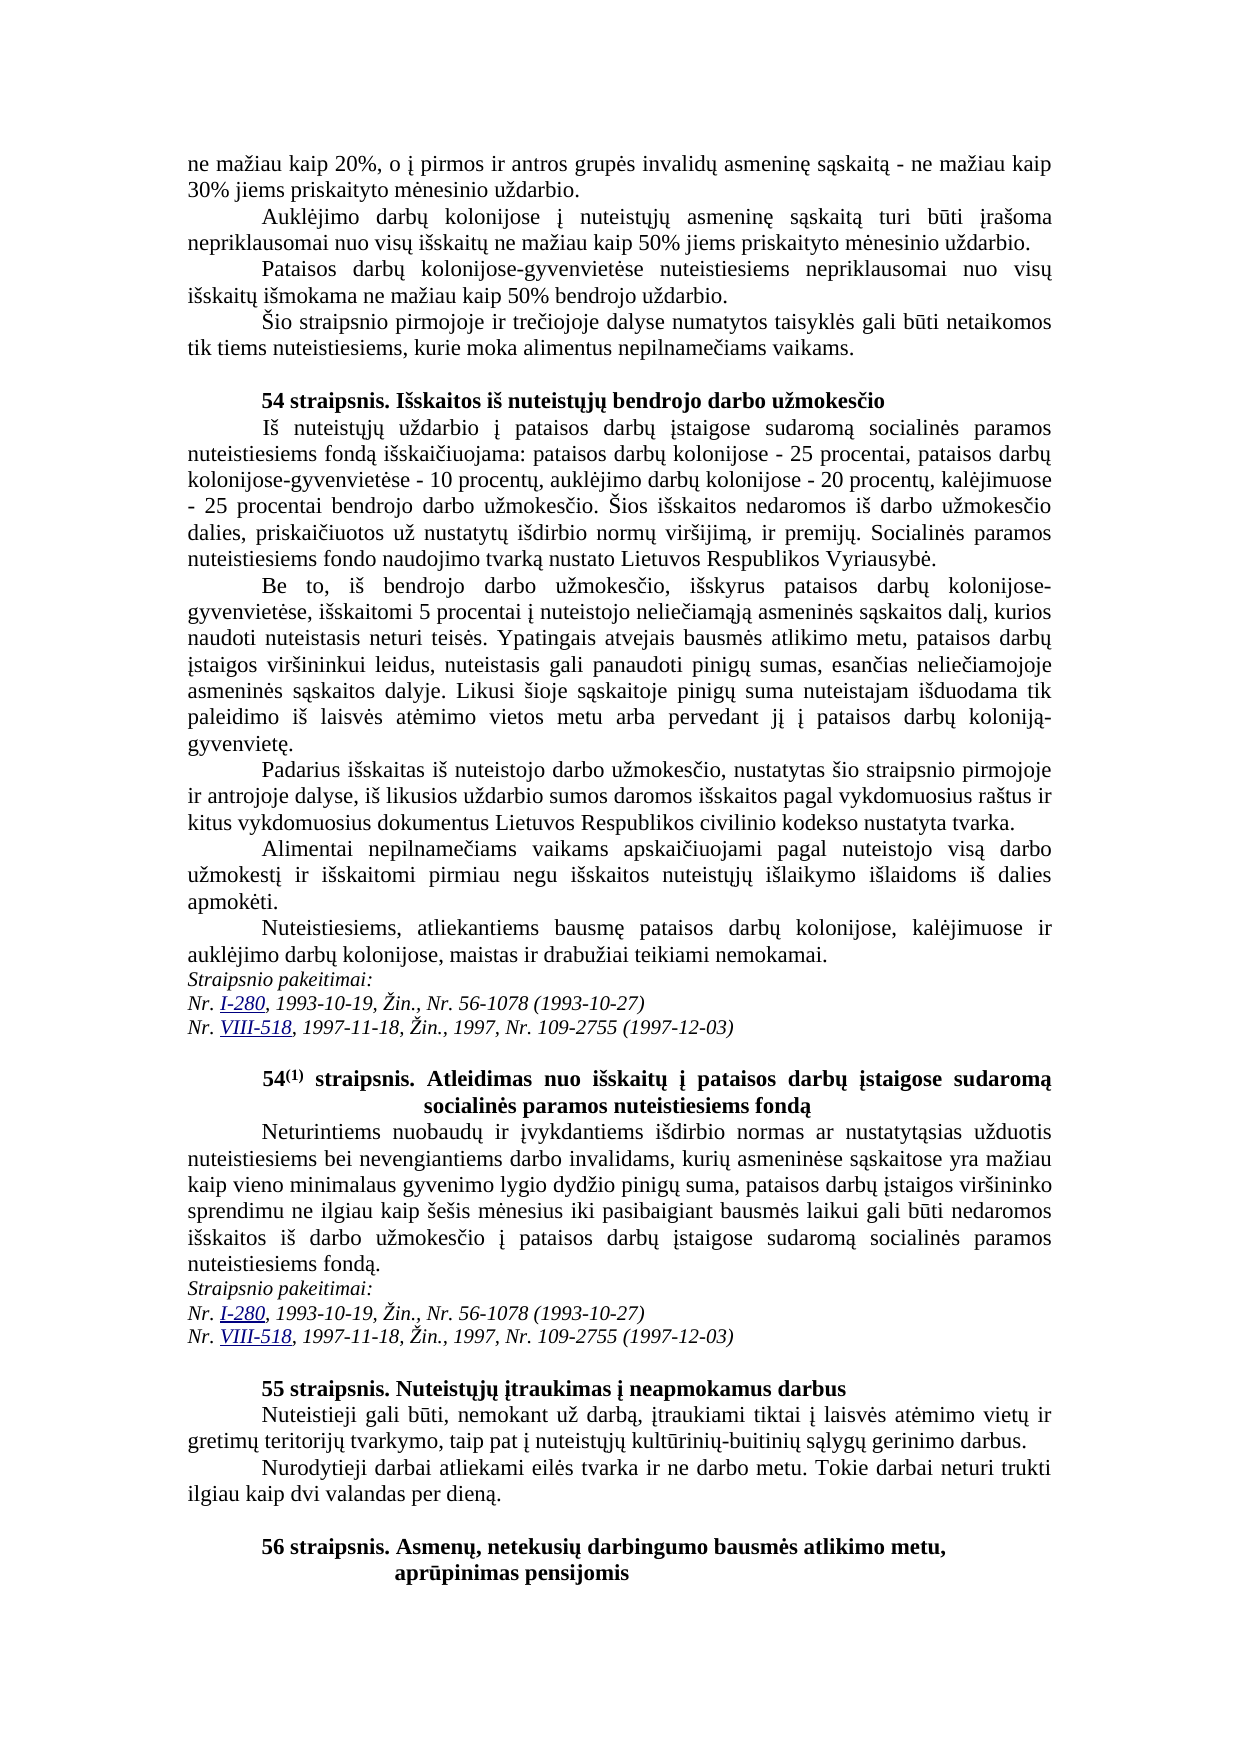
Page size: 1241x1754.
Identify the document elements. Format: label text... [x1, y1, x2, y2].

text Nr. VIII-518, 1997-11-18, Žin., 1997, Nr. 109-2755 (1997-12-03) [187, 1015, 1053, 1039]
text Be to, iš bendrojo darbo užmokesčio, išskyrus pataisos darbų kolonijose-gyvenvietėse, išskaitomi 5 procentai į nuteistojo neliečiamąją asmeninės sąskaitos dalį, kurios naudoti nuteistasis neturi teisės. Ypatingais atvejais bausmės atlikimo metu, pataisos darbų įstaigos viršininkui leidus, nuteistasis gali panaudoti pinigų sumas, esančias neliečiamojoje asmeninės sąskaitos dalyje. Likusi šioje sąskaitoje pinigų suma nuteistajam išduodama tik paleidimo iš laisvės atėmimo vietos metu arba pervedant jį į pataisos darbų koloniją-gyvenvietę. [187, 572, 1053, 756]
text 54(1) straipsnis. Atleidimas nuo išskaitų į pataisos darbų įstaigose sudaromą socialinės paramos nuteistiesiems fondą [262, 1066, 1053, 1118]
text Nurodytieji darbai atliekami eilės tvarka ir ne darbo metu. Tokie darbai neturi trukti ilgiau kaip dvi valandas per dieną. [187, 1454, 1053, 1507]
text Straipsnio pakeitimai: [187, 967, 1053, 991]
text Pataisos darbų kolonijose-gyvenvietėse nuteistiesiems nepriklausomai nuo visų išskaitų išmokama ne mažiau kaip 50% bendrojo uždarbio. [187, 255, 1053, 308]
text Nr. I-280, 1993-10-19, Žin., Nr. 56-1078 (1993-10-27) [187, 1300, 1053, 1324]
text Nuteistieji gali būti, nemokant už darbą, įtraukiami tiktai į laisvės atėmimo vietų ir gretimų teritorijų tvarkymo, taip pat į nuteistųjų kultūrinių-buitinių sąlygų gerinimo darbus. [187, 1401, 1053, 1454]
text Nr. VIII-518, 1997-11-18, Žin., 1997, Nr. 109-2755 (1997-12-03) [187, 1324, 1053, 1348]
text ne mažiau kaip 20%, o į pirmos ir antros grupės invalidų asmeninę sąskaitą - ne mažiau kaip 30% jiems priskaityto mėnesinio uždarbio. [187, 150, 1053, 203]
text Nr. I-280, 1993-10-19, Žin., Nr. 56-1078 (1993-10-27) [187, 991, 1053, 1015]
text Straipsnio pakeitimai: [187, 1276, 1053, 1300]
text Iš nuteistųjų uždarbio į pataisos darbų įstaigose sudaromą socialinės paramos nuteistiesiems fondą išskaičiuojama: pataisos darbų kolonijose - 25 procentai, pataisos darbų kolonijose-gyvenvietėse - 10 procentų, auklėjimo darbų kolonijose - 20 procentų, kalėjimuose - 25 procentai bendrojo darbo užmokesčio. Šios išskaitos nedaromos iš darbo užmokesčio dalies, priskaičiuotos už nustatytų išdirbio normų viršijimą, ir premijų. Socialinės paramos nuteistiesiems fondo naudojimo tvarką nustato Lietuvos Respublikos Vyriausybė. [187, 413, 1053, 572]
text Neturintiems nuobaudų ir įvykdantiems išdirbio normas ar nustatytąsias užduotis nuteistiesiems bei nevengiantiems darbo invalidams, kurių asmeninėse sąskaitose yra mažiau kaip vieno minimalaus gyvenimo lygio dydžio pinigų suma, pataisos darbų įstaigos viršininko sprendimu ne ilgiau kaip šešis mėnesius iki pasibaigiant bausmės laikui gali būti nedaromos išskaitos iš darbo užmokesčio į pataisos darbų įstaigose sudaromą socialinės paramos nuteistiesiems fondą. [187, 1118, 1053, 1276]
text Šio straipsnio pirmojoje ir trečiojoje dalyse numatytos taisyklės gali būti netaikomos tik tiems nuteistiesiems, kurie moka alimentus nepilnamečiams vaikams. [187, 308, 1053, 361]
text Alimentai nepilnamečiams vaikams apskaičiuojami pagal nuteistojo visą darbo užmokestį ir išskaitomi pirmiau negu išskaitos nuteistųjų išlaikymo išlaidoms iš dalies apmokėti. [187, 835, 1053, 914]
text aprūpinimas pensijomis [319, 1559, 1053, 1586]
text 56 straipsnis. Asmenų, netekusių darbingumo bausmės atlikimo metu, [187, 1533, 1053, 1559]
text 55 straipsnis. Nuteistųjų įtraukimas į neapmokamus darbus [187, 1375, 1053, 1401]
text Nuteistiesiems, atliekantiems bausmę pataisos darbų kolonijose, kalėjimuose ir auklėjimo darbų kolonijose, maistas ir drabužiai teikiami nemokamai. [187, 914, 1053, 967]
text 54 straipsnis. Išskaitos iš nuteistųjų bendrojo darbo užmokesčio [187, 387, 1053, 413]
text Auklėjimo darbų kolonijose į nuteistųjų asmeninę sąskaitą turi būti įrašoma nepriklausomai nuo visų išskaitų ne mažiau kaip 50% jiems priskaityto mėnesinio uždarbio. [187, 203, 1053, 255]
text Padarius išskaitas iš nuteistojo darbo užmokesčio, nustatytas šio straipsnio pirmojoje ir antrojoje dalyse, iš likusios uždarbio sumos daromos išskaitos pagal vykdomuosius raštus ir kitus vykdomuosius dokumentus Lietuvos Respublikos civilinio kodekso nustatyta tvarka. [187, 756, 1053, 835]
